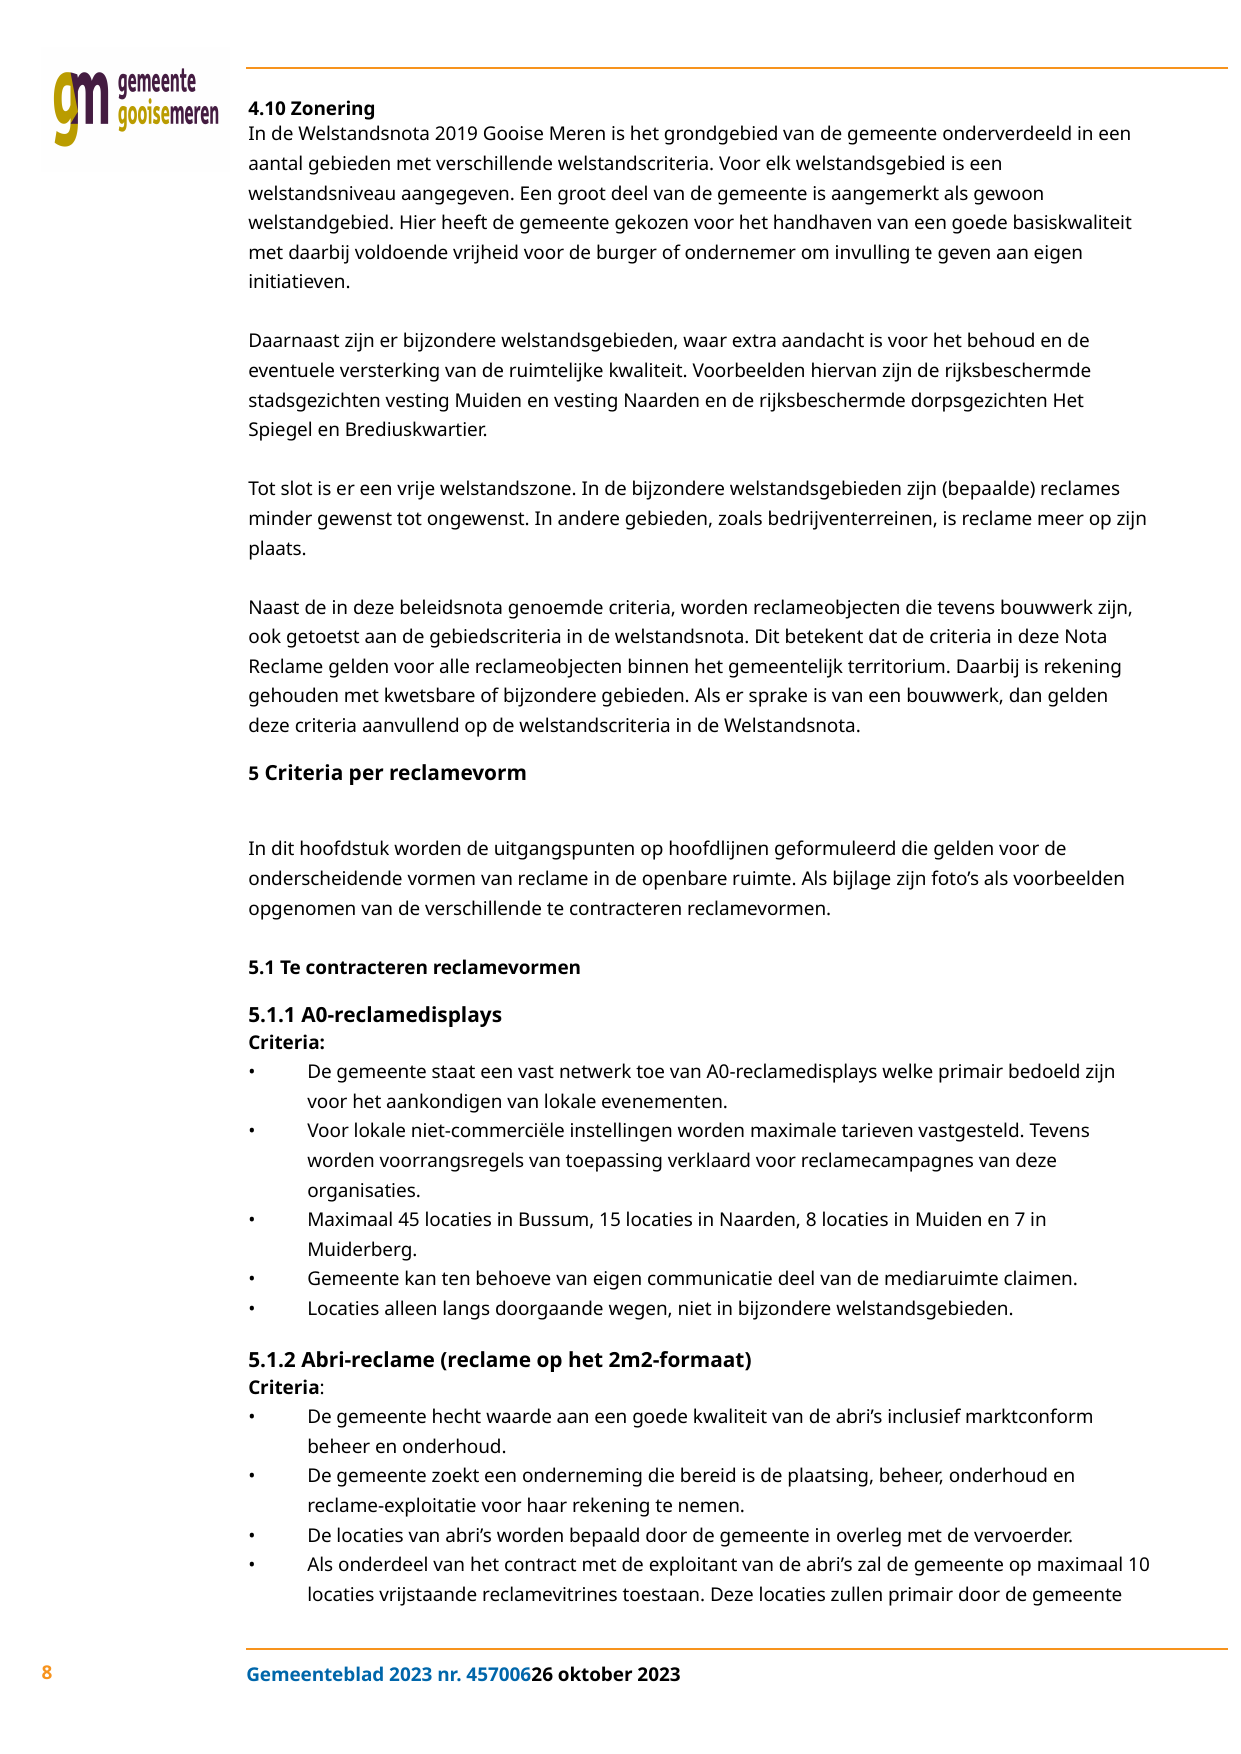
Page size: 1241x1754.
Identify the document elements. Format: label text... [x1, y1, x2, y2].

text Criteria: [248, 1374, 1152, 1400]
list De gemeente staat een vast netwerk toe van A0-reclamedisplays welke primair bedoeld zijn voor het aankondigen van lokale evenementen. [248, 1058, 1152, 1114]
text 5.1 Te contracteren reclamevormen [248, 954, 1152, 979]
text Criteria: [248, 1029, 1152, 1054]
list De gemeente hecht waarde aan een goede kwaliteit van de abri’s inclusief marktconform beheer en onderhoud. [248, 1403, 1152, 1459]
text Naast de in deze beleidsnota genoemde criteria, worden reclameobjecten die tevens bouwwerk zijn, ook getoetst aan de gebiedscriteria in de welstandsnota. Dit betekent dat de criteria in deze Nota Reclame gelden voor alle reclameobjecten binnen het gemeentelijk territorium. Daarbij is rekening gehouden met kwetsbare of bijzondere gebieden. Als er sprake is van een bouwwerk, dan gelden deze criteria aanvullend op de welstandscriteria in de Welstandsnota. [248, 594, 1152, 738]
text 4.10 Zonering [248, 95, 1152, 121]
list De gemeente zoekt een onderneming die bereid is de plaatsing, beheer, onderhoud en reclame-exploitatie voor haar rekening te nemen. [248, 1463, 1152, 1518]
list Voor lokale niet-commerciële instellingen worden maximale tarieven vastgesteld. Tevens worden voorrangsregels van toepassing verklaard voor reclamecampagnes van deze organisaties. [248, 1118, 1152, 1202]
text 5.1.2 Abri-reclame (reclame op het 2m2-formaat) [248, 1346, 1152, 1374]
picture [41, 47, 231, 172]
text Tot slot is er een vrije welstandszone. In de bijzondere welstandsgebieden zijn (bepaalde) reclames minder gewenst tot ongewenst. In andere gebieden, zoals bedrijventerreinen, is reclame meer op zijn plaats. [248, 476, 1152, 560]
list Gemeente kan ten behoeve van eigen communicatie deel van de mediaruimte claimen. [248, 1266, 1152, 1291]
text In de Welstandsnota 2019 Gooise Meren is het grondgebied van de gemeente onderverdeeld in een aantal gebieden met verschillende welstandscriteria. Voor elk welstandsgebied is een welstandsniveau aangegeven. Een groot deel van de gemeente is aangemerkt als gewoon welstandgebied. Hier heeft de gemeente gekozen voor het handhaven van een goede basiskwaliteit met daarbij voldoende vrijheid voor de burger of ondernemer om invulling te geven aan eigen initiatieven. [248, 121, 1152, 294]
list Als onderdeel van het contract met de exploitant van de abri’s zal de gemeente op maximaal 10 locaties vrijstaande reclamevitrines toestaan. Deze locaties zullen primair door de gemeente [248, 1551, 1152, 1607]
list Maximaal 45 locaties in Bussum, 15 locaties in Naarden, 8 locaties in Muiden en 7 in Muiderberg. [248, 1206, 1152, 1262]
text 5 Criteria per reclamevorm [248, 758, 1152, 786]
list De locaties van abri’s worden bepaald door de gemeente in overleg met de vervoerder. [248, 1522, 1152, 1548]
list Locaties alleen langs doorgaande wegen, niet in bijzondere welstandsgebieden. [248, 1295, 1152, 1321]
text In dit hoofdstuk worden de uitgangspunten op hoofdlijnen geformuleerd die gelden voor de onderscheidende vormen van reclame in de openbare ruimte. Als bijlage zijn foto’s als voorbeelden opgenomen van de verschillende te contracteren reclamevormen. [248, 836, 1152, 920]
text Daarnaast zijn er bijzondere welstandsgebieden, waar extra aandacht is voor het behoud en de eventuele versterking van de ruimtelijke kwaliteit. Voorbeelden hiervan zijn de rijksbeschermde stadsgezichten vesting Muiden en vesting Naarden en de rijksbeschermde dorpsgezichten Het Spiegel en Brediuskwartier. [248, 328, 1152, 442]
text 5.1.1 A0-reclamedisplays [248, 1000, 1152, 1029]
